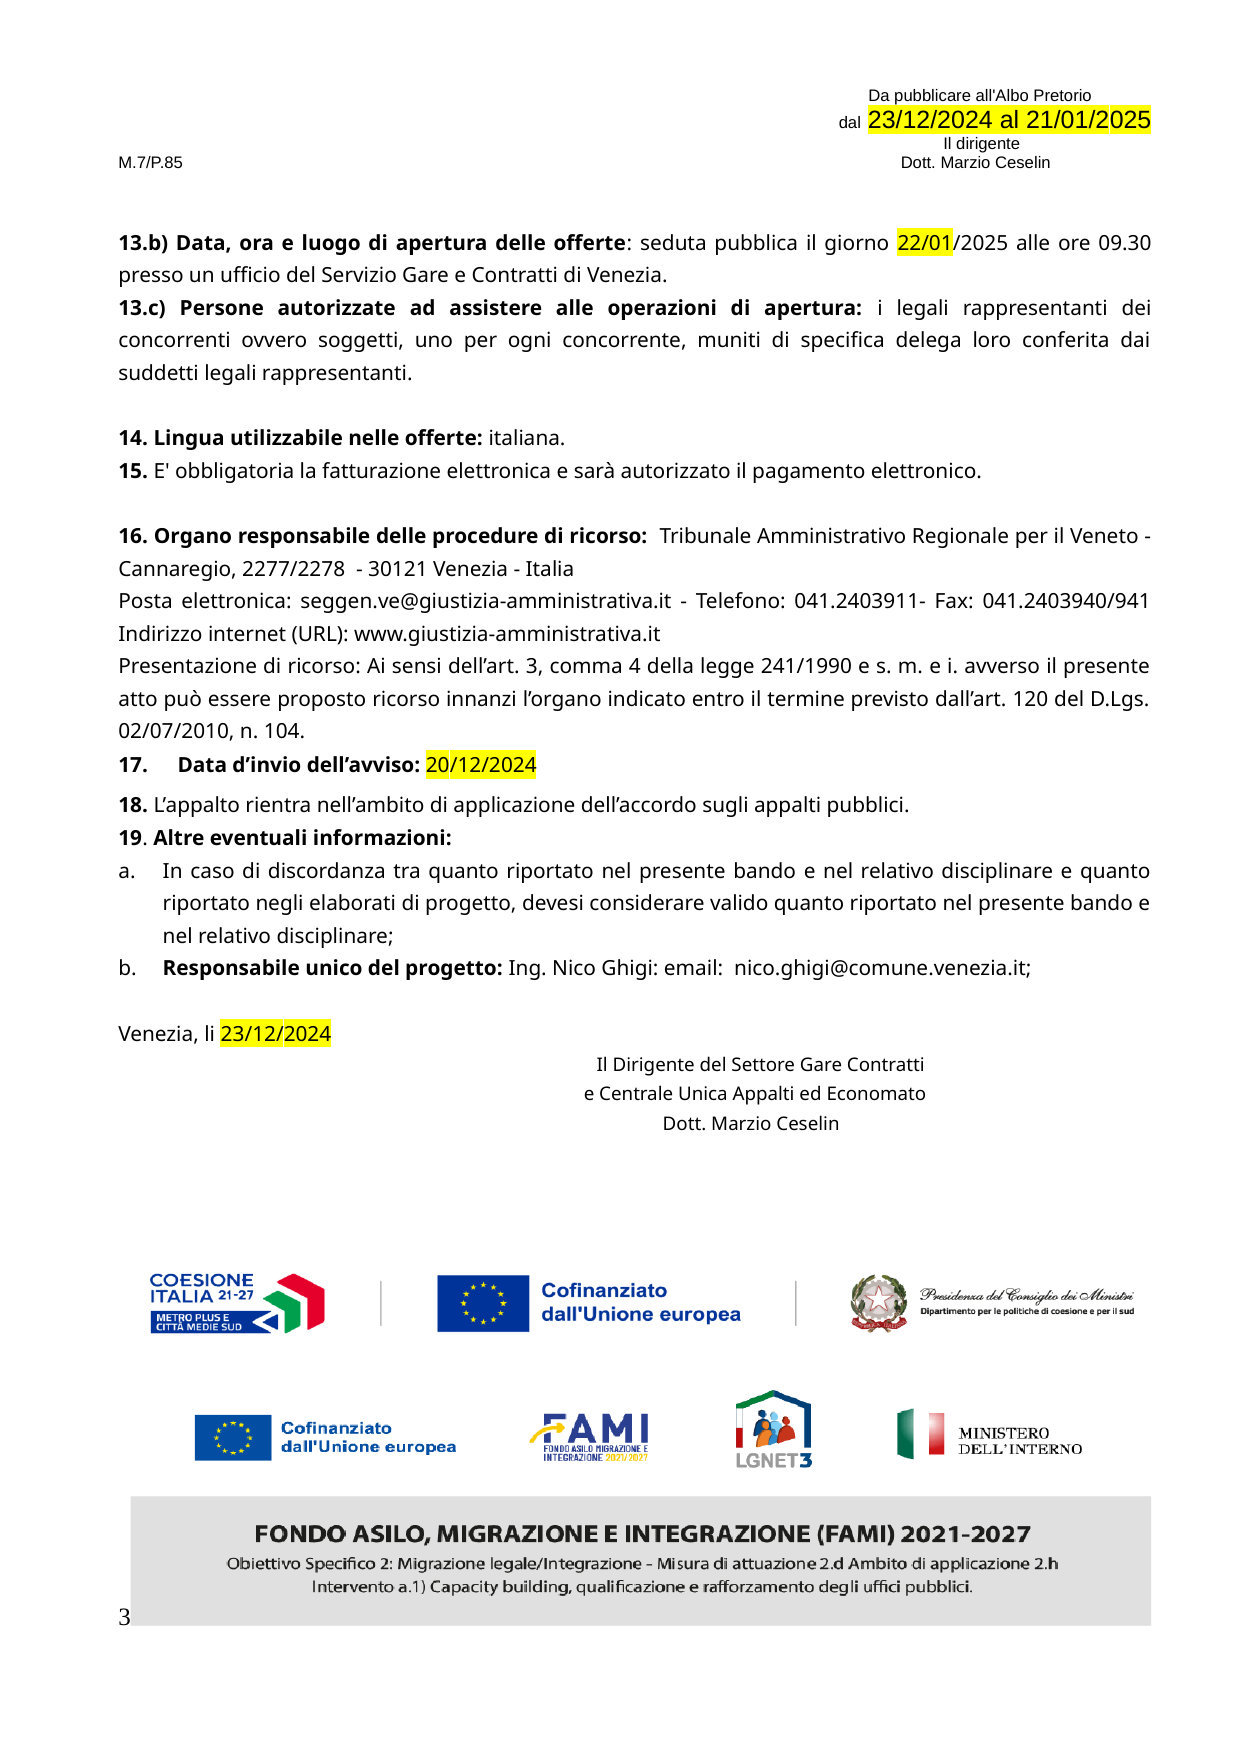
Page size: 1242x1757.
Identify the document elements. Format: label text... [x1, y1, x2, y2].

text 19. Altre eventuali informazioni: [118, 823, 1152, 852]
text e Centrale Unica Appalti ed Economato [579, 1081, 1152, 1106]
text Venezia, li 23/12/2024 [118, 1019, 1152, 1047]
text 13.c) Persone autorizzate ad assistere alle operazioni di apertura: i legali rappresentanti dei concorrenti ovvero soggetti, uno per ogni concorrente, muniti di specifica delega loro conferita dai suddetti legali rappresentanti. [118, 293, 1152, 386]
list 16. Organo responsabile delle procedure di ricorso: Tribunale Amministrativo Regionale per il Veneto - Cannaregio, 2277/2278 - 30121 Venezia - Italia [118, 521, 1152, 582]
picture [130, 1258, 1152, 1626]
text Dott. Marzio Ceselin [561, 1110, 1152, 1135]
text 15. E' obbligatoria la fatturazione elettronica e sarà autorizzato il pagamento elettronico. [118, 456, 1152, 484]
text Presentazione di ricorso: Ai sensi dell’art. 3, comma 4 della legge 241/1990 e s. m. e i. avverso il presente atto può essere proposto ricorso innanzi l’organo indicato entro il termine previsto dall’art. 120 del D.Lgs. 02/07/2010, n. 104. [118, 651, 1152, 745]
list In caso di discordanza tra quanto riportato nel presente bando e nel relativo disciplinare e quanto riportato negli elaborati di progetto, devesi considerare valido quanto riportato nel presente bando e nel relativo disciplinare; [118, 856, 1152, 949]
list Responsabile unico del progetto: Ing. Nico Ghigi: email: nico.ghigi@comune.venezia.it; [118, 953, 1152, 982]
text 13.b) Data, ora e luogo di apertura delle offerte: seduta pubblica il giorno 22/01/2025 alle ore 09.30 presso un ufficio del Servizio Gare e Contratti di Venezia. [118, 228, 1152, 289]
text 14. Lingua utilizzabile nelle offerte: italiana. [118, 423, 1152, 452]
text 18. L’appalto rientra nell’ambito di applicazione dell’accordo sugli appalti pubblici. [118, 791, 1152, 819]
text 17. Data d’invio dell’avviso: 20/12/2024 [118, 749, 1152, 779]
text Posta elettronica: seggen.ve@giustizia-amministrativa.it - Telefono: 041.2403911- Fax: 041.2403940/941 Indirizzo internet (URL): www.giustizia-amministrativa.it [118, 586, 1152, 647]
text Il Dirigente del Settore Gare Contratti [596, 1051, 1152, 1077]
